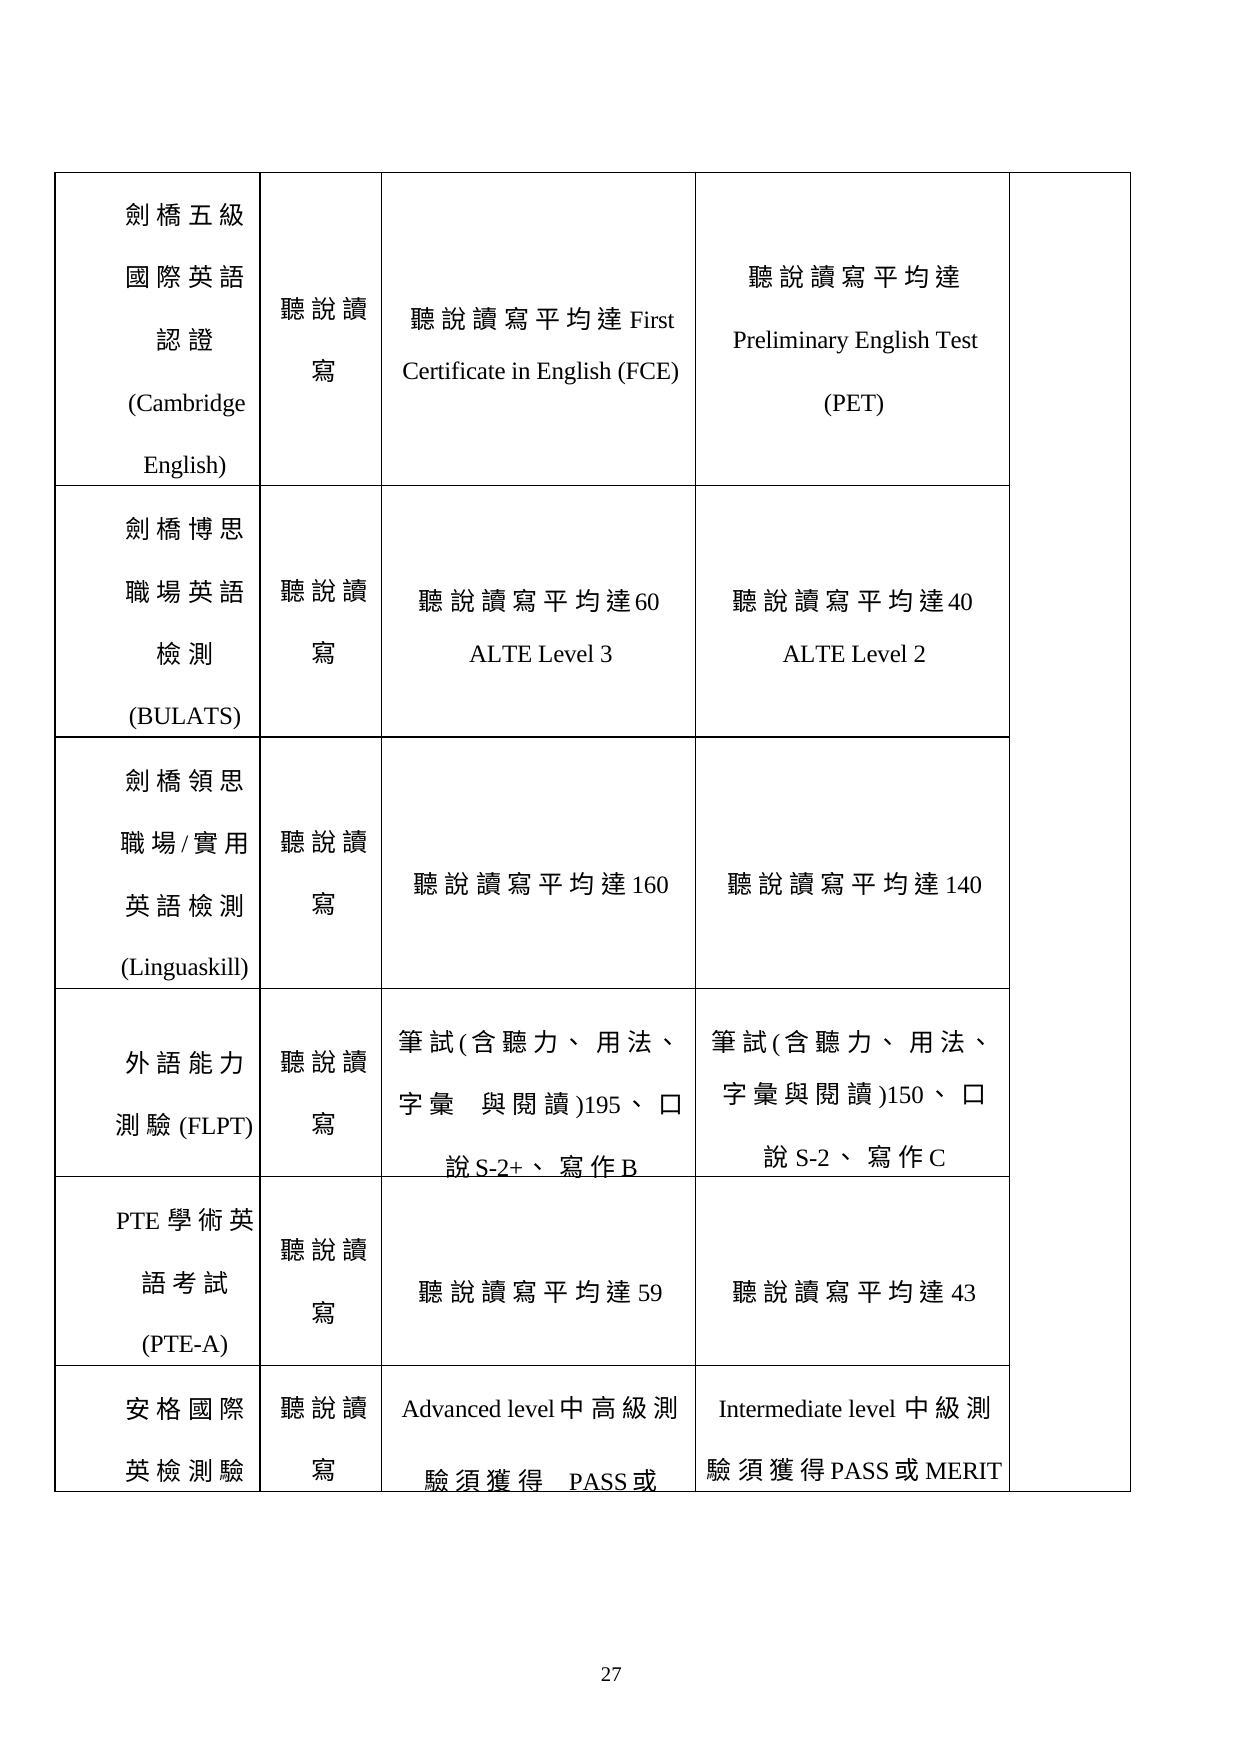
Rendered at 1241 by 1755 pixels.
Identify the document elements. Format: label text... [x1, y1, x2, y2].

table_cell 聽說讀寫平均達60 ALTE Level 3 [382, 486, 695, 736]
table_cell 聽說讀寫平均達160 [382, 738, 695, 987]
table_cell 劍橋領思職場/實用英語檢測(Linguaskill) [56, 738, 259, 987]
table_cell 聽說讀寫 [261, 1366, 381, 1491]
table_cell 聽說讀寫平均達Preliminary English Test (PET) [696, 173, 1009, 485]
table_cell Intermediate level中級測驗須獲得PASS或MERIT [696, 1366, 1009, 1491]
table_cell 聽說讀寫平均達First Certificate in English (FCE) [382, 173, 695, 485]
table_cell 筆試(含聽力、用法、字彙 與閱讀)195、口說S-2+、寫作B [382, 989, 695, 1176]
table_cell 聽說讀寫 [261, 173, 381, 485]
table_cell 筆試(含聽力、用法、字彙與閱讀)150、口說S-2、寫作C [696, 989, 1009, 1176]
table_cell 聽說讀寫平均達140 [696, 738, 1009, 987]
table_cell 聽說讀寫平均達43 [696, 1177, 1009, 1364]
table_cell 劍橋五級國際英語認證(Cambridge English) [56, 173, 259, 485]
table_cell 聽說讀寫 [261, 1177, 381, 1364]
table_cell Advanced level中高級測驗須獲得 PASS或 [382, 1366, 695, 1491]
table_cell 聽說讀寫平均達59 [382, 1177, 695, 1364]
table_cell PTE學術英語考試 (PTE-A) [56, 1177, 259, 1364]
table_cell 外語能力測驗(FLPT) [56, 989, 259, 1176]
table_cell 聽說讀寫 [261, 989, 381, 1176]
table_cell 劍橋博思職場英語檢測(BULATS) [56, 486, 259, 736]
table_cell 聽說讀寫 [261, 738, 381, 987]
table_cell [1010, 173, 1130, 1491]
table_cell 聽說讀寫平均達40 ALTE Level 2 [696, 486, 1009, 736]
table_cell 安格國際英檢測驗 [56, 1366, 259, 1491]
table_cell 聽說讀寫 [261, 486, 381, 736]
